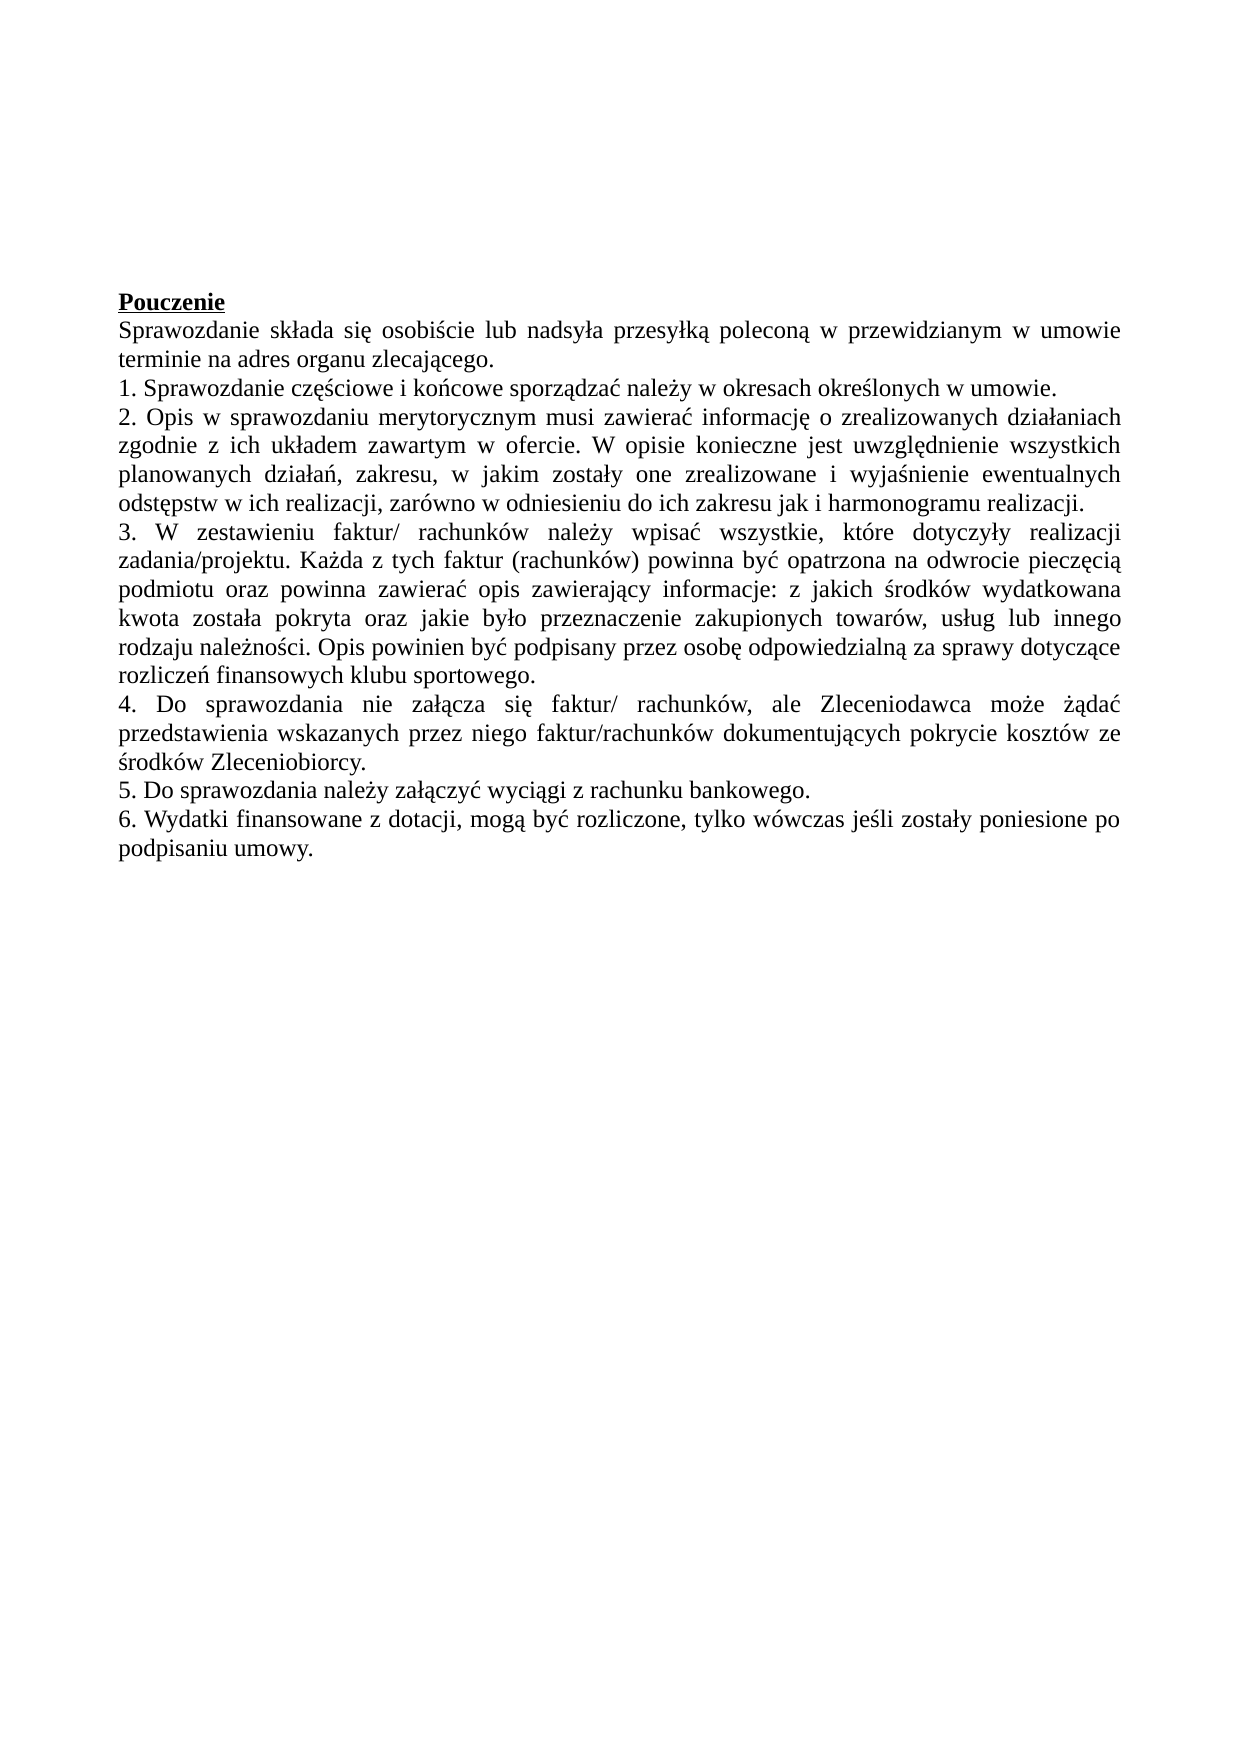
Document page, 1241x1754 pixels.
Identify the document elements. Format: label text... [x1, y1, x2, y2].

text 2. Opis w sprawozdaniu merytorycznym musi zawierać informację o zrealizowanych działaniach zgodnie z ich układem zawartym w ofercie. W opisie konieczne jest uwzględnienie wszystkich planowanych działań, zakresu, w jakim zostały one zrealizowane i wyjaśnienie ewentualnych odstępstw w ich realizacji, zarówno w odniesieniu do ich zakresu jak i harmonogramu realizacji. [118, 402, 1122, 517]
text 4. Do sprawozdania nie załącza się faktur/ rachunków, ale Zleceniodawca może żądać przedstawienia wskazanych przez niego faktur/rachunków dokumentujących pokrycie kosztów ze środków Zleceniobiorcy. [118, 689, 1122, 775]
text Pouczenie [118, 287, 1122, 315]
text Sprawozdanie składa się osobiście lub nadsyła przesyłką poleconą w przewidzianym w umowie terminie na adres organu zlecającego. [118, 315, 1122, 373]
text 1. Sprawozdanie częściowe i końcowe sporządzać należy w okresach określonych w umowie. [118, 373, 1122, 402]
text 5. Do sprawozdania należy załączyć wyciągi z rachunku bankowego. [118, 775, 1122, 804]
text 3. W zestawieniu faktur/ rachunków należy wpisać wszystkie, które dotyczyły realizacji zadania/projektu. Każda z tych faktur (rachunków) powinna być opatrzona na odwrocie pieczęcią podmiotu oraz powinna zawierać opis zawierający informacje: z jakich środków wydatkowana kwota została pokryta oraz jakie było przeznaczenie zakupionych towarów, usług lub innego rodzaju należności. Opis powinien być podpisany przez osobę odpowiedzialną za sprawy dotyczące rozliczeń finansowych klubu sportowego. [118, 517, 1122, 689]
text 6. Wydatki finansowane z dotacji, mogą być rozliczone, tylko wówczas jeśli zostały poniesione po podpisaniu umowy. [118, 804, 1122, 862]
